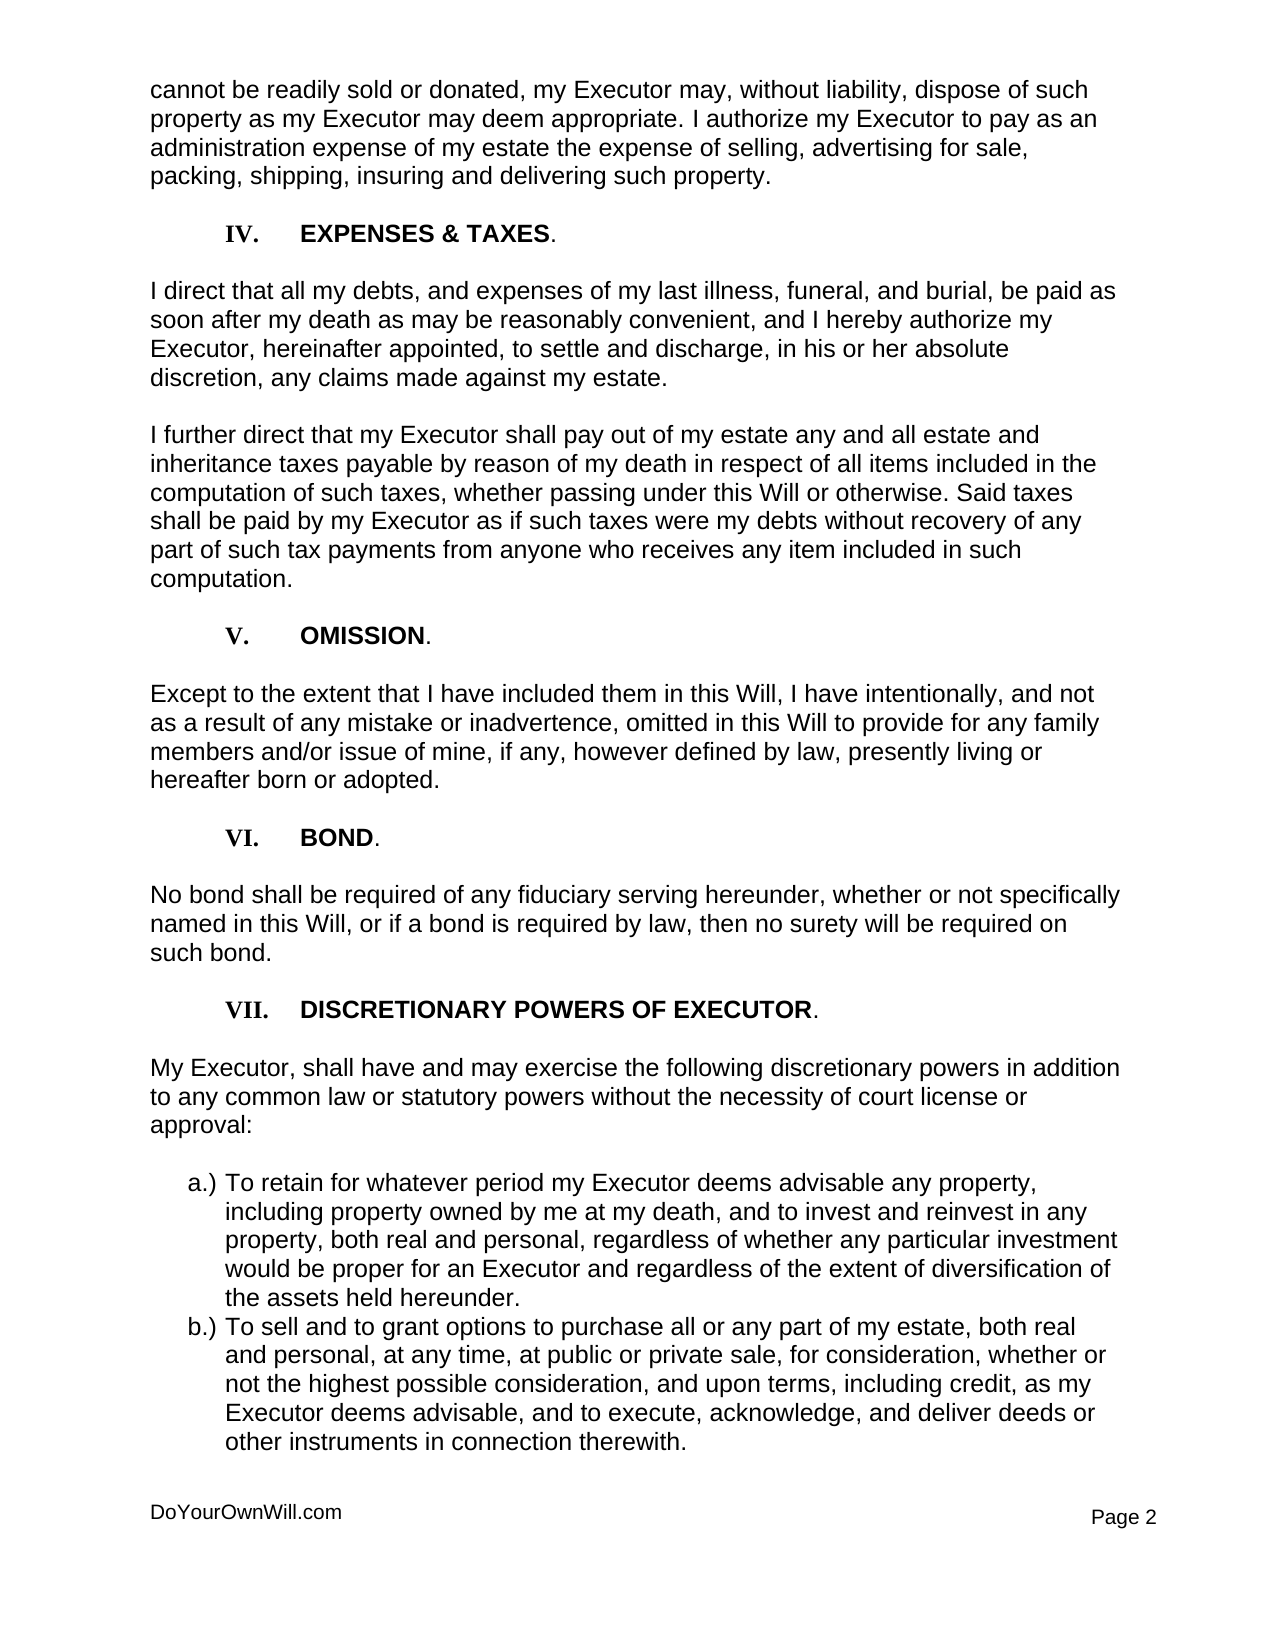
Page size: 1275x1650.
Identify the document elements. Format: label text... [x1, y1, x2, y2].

list To retain for whatever period my Executor deems advisable any property, including property owned by me at my death, and to invest and reinvest in any property, both real and personal, regardless of whether any particular investment would be proper for an Executor and regardless of the extent of diversification of the assets held hereunder. [187, 1168, 1125, 1312]
list EXPENSES & TAXES. [225, 219, 1125, 248]
list DISCRETIONARY POWERS OF EXECUTOR. [225, 995, 1125, 1024]
list BOND. [225, 823, 1125, 852]
text I direct that all my debts, and expenses of my last illness, funeral, and burial, be paid as soon after my death as may be reasonably convenient, and I hereby authorize my Executor, hereinafter appointed, to settle and discharge, in his or her absolute discretion, any claims made against my estate. [150, 276, 1125, 391]
text I further direct that my Executor shall pay out of my estate any and all estate and inheritance taxes payable by reason of my death in respect of all items included in the computation of such taxes, whether passing under this Will or otherwise. Said taxes shall be paid by my Executor as if such taxes were my debts without recovery of any part of such tax payments from anyone who receives any item included in such computation. [150, 420, 1125, 593]
list To sell and to grant options to purchase all or any part of my estate, both real and personal, at any time, at public or private sale, for consideration, whether or not the highest possible consideration, and upon terms, including credit, as my Executor deems advisable, and to execute, acknowledge, and deliver deeds or other instruments in connection therewith. [187, 1312, 1125, 1455]
text My Executor, shall have and may exercise the following discretionary powers in addition to any common law or statutory powers without the necessity of court license or approval: [150, 1053, 1125, 1139]
text cannot be readily sold or donated, my Executor may, without liability, dispose of such property as my Executor may deem appropriate. I authorize my Executor to pay as an administration expense of my estate the expense of selling, advertising for sale, packing, shipping, insuring and delivering such property. [150, 75, 1125, 190]
text Except to the extent that I have included them in this Will, I have intentionally, and not as a result of any mistake or inadvertence, omitted in this Will to provide for any family members and/or issue of mine, if any, however defined by law, presently living or hereafter born or adopted. [150, 679, 1125, 794]
list OMISSION. [225, 621, 1125, 650]
text No bond shall be required of any fiduciary serving hereunder, whether or not specifically named in this Will, or if a bond is required by law, then no surety will be required on such bond. [150, 880, 1125, 967]
